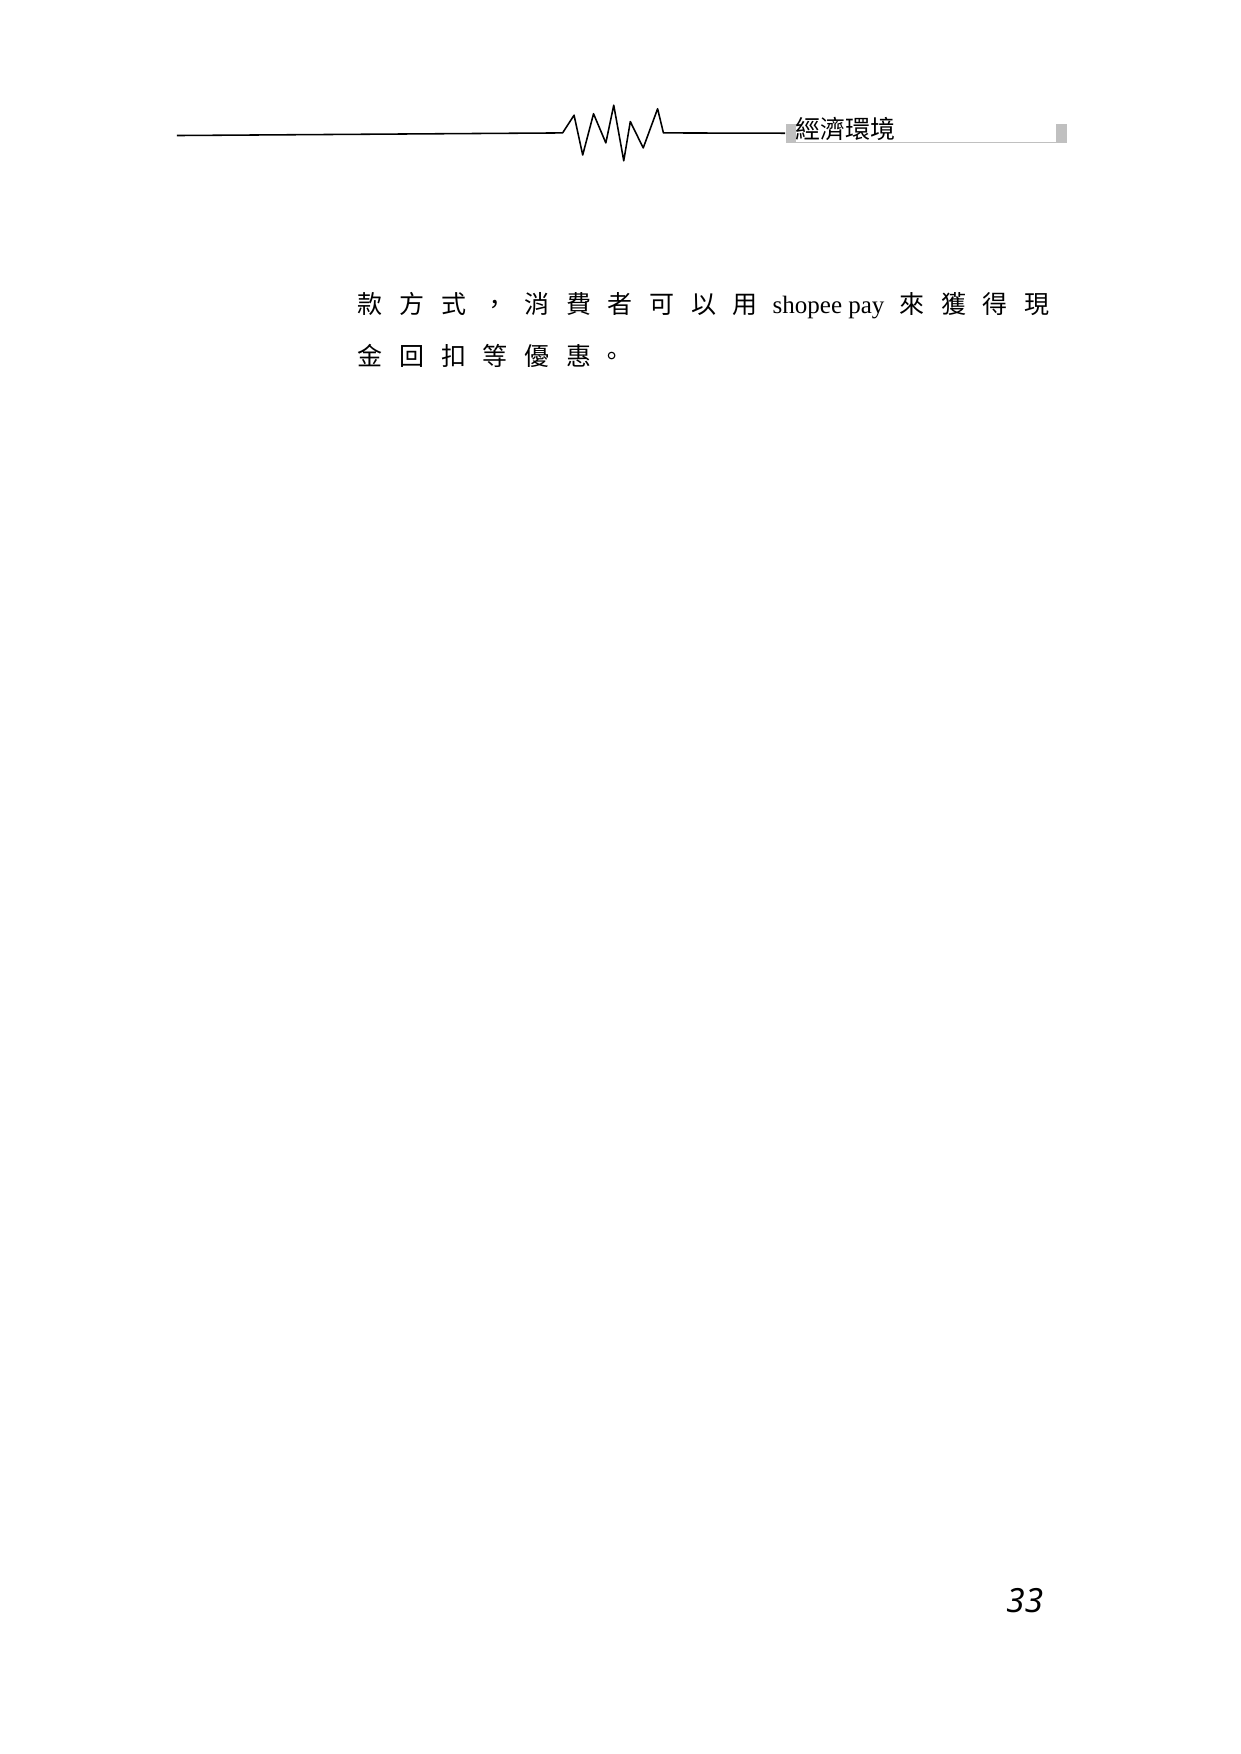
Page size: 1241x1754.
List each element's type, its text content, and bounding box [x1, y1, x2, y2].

text 款方式，消費者可以用shopee pay來獲得現金回扣等優惠。 [330, 250, 1058, 375]
